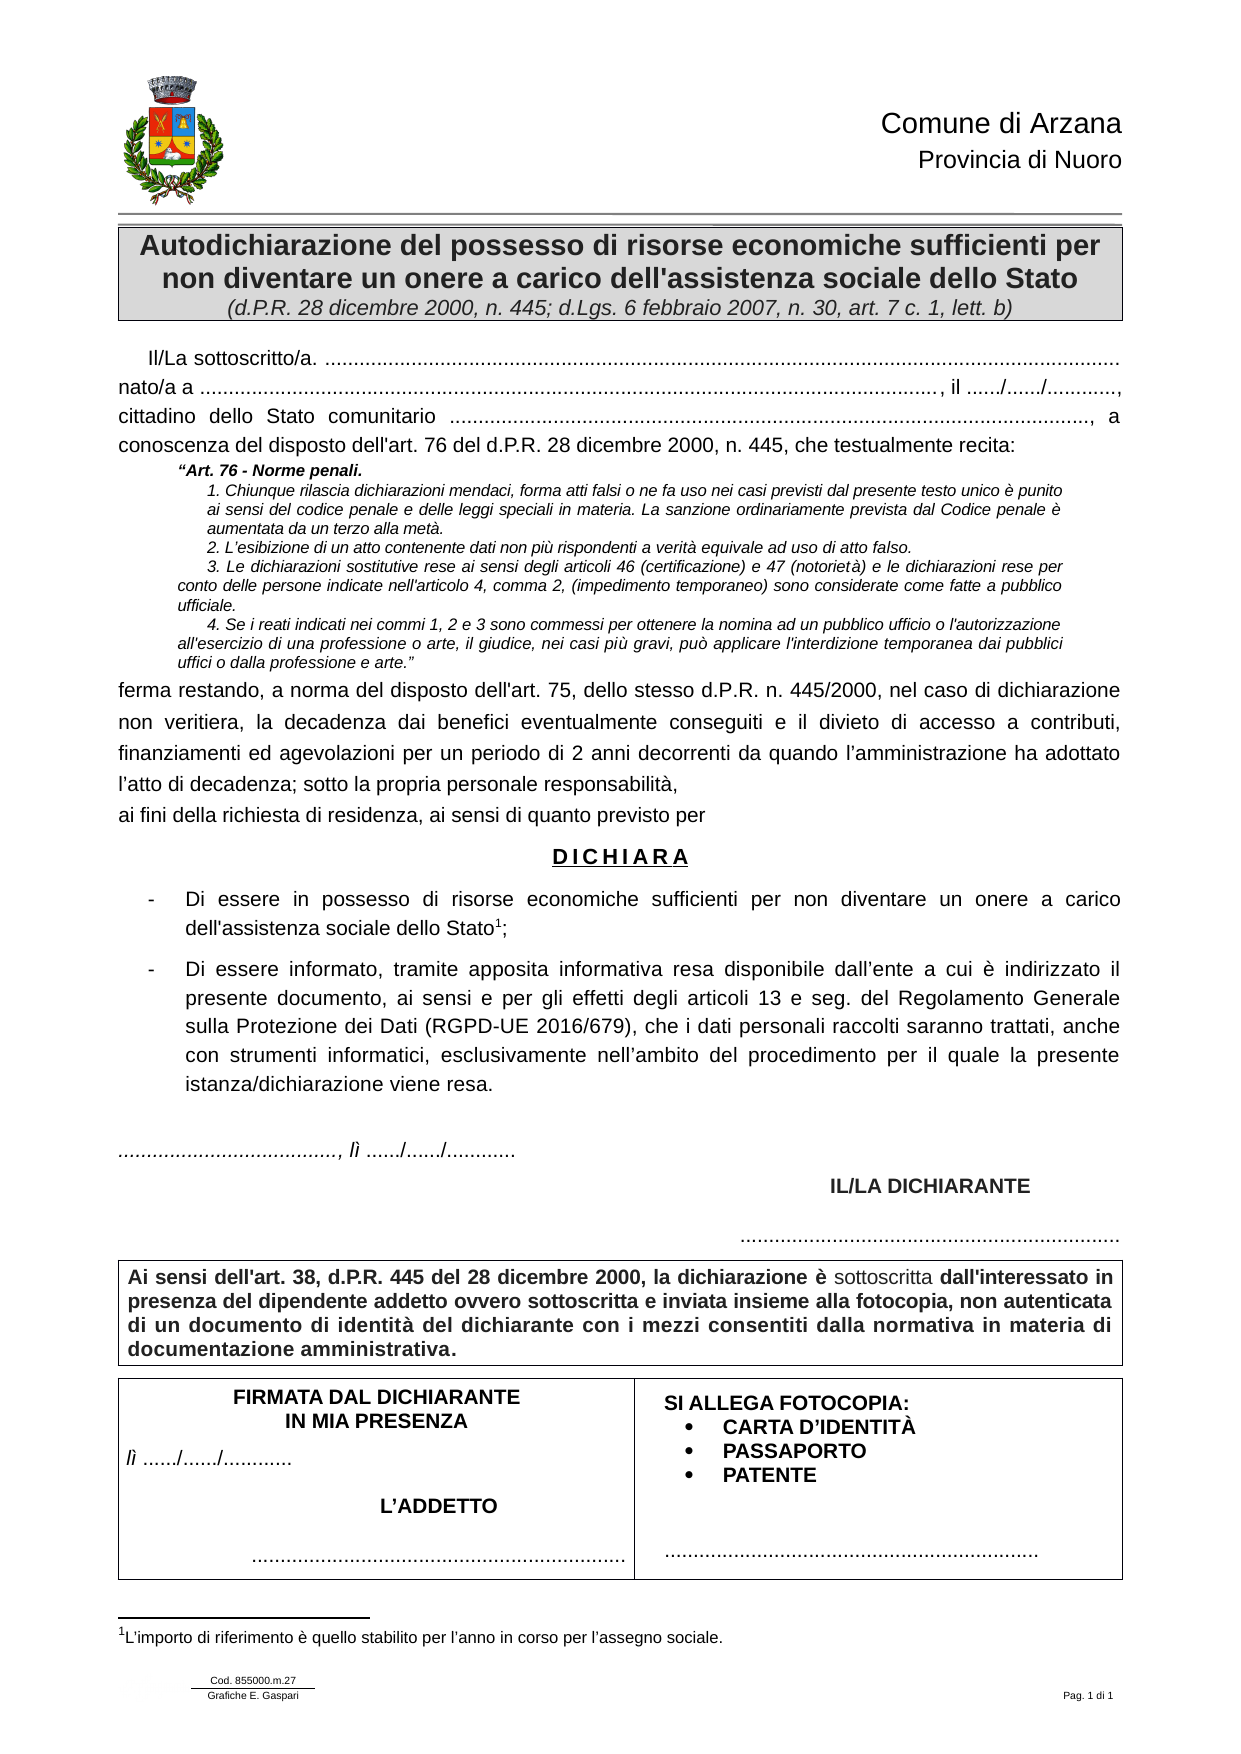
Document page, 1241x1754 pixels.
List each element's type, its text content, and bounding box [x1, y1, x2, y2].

table_header Autodichiarazione del possesso di risorse economiche sufficienti per non diventare un onere a carico dell'assistenza sociale dello Stato (d.P.R. 28 dicembre 2000, n. 445; d.Lgs. 6 febbraio 2007, n. 30, art. 7 c. 1, lett. b) [119, 228, 1122, 320]
text ferma restando, a norma del disposto dell'art. 75, dello stesso d.P.R. n. 445/2000, nel caso di dichiarazione non veritiera, la decadenza dai benefici eventualmente conseguiti e il divieto di accesso a contributi, finanziamenti ed agevolazioni per un periodo di 2 anni decorrenti da quando l’amministrazione ha adottato l’atto di decadenza; sotto la propria personale responsabilità, [118, 678, 1122, 796]
table_header SI ALLEGA FOTOCOPIA: CARTA D’IDENTITÀ PASSAPORTO PATENTE ................................................................. [635, 1379, 1122, 1579]
text IL/LA DICHIARANTE [738, 1174, 1122, 1198]
picture [122, 76, 224, 207]
text “Art. 76 - Norme penali. [177, 461, 1063, 480]
text DICHIARA [118, 844, 1122, 869]
text Comune di Arzana [224, 106, 1122, 140]
text Provincia di Nuoro [224, 145, 1122, 174]
text ......................................, lì ....../....../............ [118, 1138, 1122, 1162]
text ai fini della richiesta di residenza, ai sensi di quanto previsto per [118, 803, 1122, 827]
text 4. Se i reati indicati nei commi 1, 2 e 3 sono commessi per ottenere la nomina ad un pubblico ufficio o l'autorizzazione all'esercizio di una professione o arte, il giudice, nei casi più gravi, può applicare l'interdizione temporanea dai pubblici uffici o dalla professione e arte.” [177, 614, 1063, 672]
list Di essere in possesso di risorse economiche sufficienti per non diventare un onere a carico dell'assistenza sociale dello Stato; [148, 887, 1122, 939]
text 3. Le dichiarazioni sostitutive rese ai sensi degli articoli 46 (certificazione) e 47 (notorietà) e le dichiarazioni rese per conto delle persone indicate nell'articolo 4, comma 2, (impedimento temporaneo) sono considerate come fatte a pubblico ufficiale. [177, 557, 1063, 614]
text 2. L’esibizione di un atto contenente dati non più rispondenti a verità equivale ad uso di atto falso. [207, 538, 1063, 557]
text .................................................................. [738, 1223, 1122, 1247]
table_header Ai sensi dell'art. 38, d.P.R. 445 del 28 dicembre 2000, la dichiarazione è sottoscritta dall'interessato in presenza del dipendente addetto ovvero sottoscritta e inviata insieme alla fotocopia, non autenticata di un documento di identità del dichiarante con i mezzi consentiti dalla normativa in materia di documentazione amministrativa. [119, 1261, 1122, 1365]
text 1. Chiunque rilascia dichiarazioni mendaci, forma atti falsi o ne fa uso nei casi previsti dal presente testo unico è punito ai sensi del codice penale e delle leggi speciali in materia. La sanzione ordinariamente prevista dal Codice penale è aumentata da un terzo alla metà. [207, 480, 1063, 538]
table_header FIRMATA DAL DICHIARANTE IN MIA PRESENZA lì ....../....../............ L’ADDETTO ................................................................. [119, 1379, 634, 1579]
list L’importo di riferimento è quello stabilito per l’anno in corso per l’assegno sociale. [118, 1624, 1122, 1648]
list Di essere informato, tramite apposita informativa resa disponibile dall’ente a cui è indirizzato il presente documento, ai sensi e per gli effetti degli articoli 13 e seg. del Regolamento Generale sulla Protezione dei Dati (RGPD-UE 2016/679), che i dati personali raccolti saranno trattati, anche con strumenti informatici, esclusivamente nell’ambito del procedimento per il quale la presente istanza/dichiarazione viene resa. [148, 957, 1122, 1096]
text Il/La sottoscritto/a. .......................................................................................................................................... nato/a a ................................................................................................................................, il ....../....../............, cittadino dello Stato comunitario ..............................................................................................................., a conoscenza del disposto dell'art. 76 del d.P.R. 28 dicembre 2000, n. 445, che testualmente recita: [118, 346, 1122, 456]
